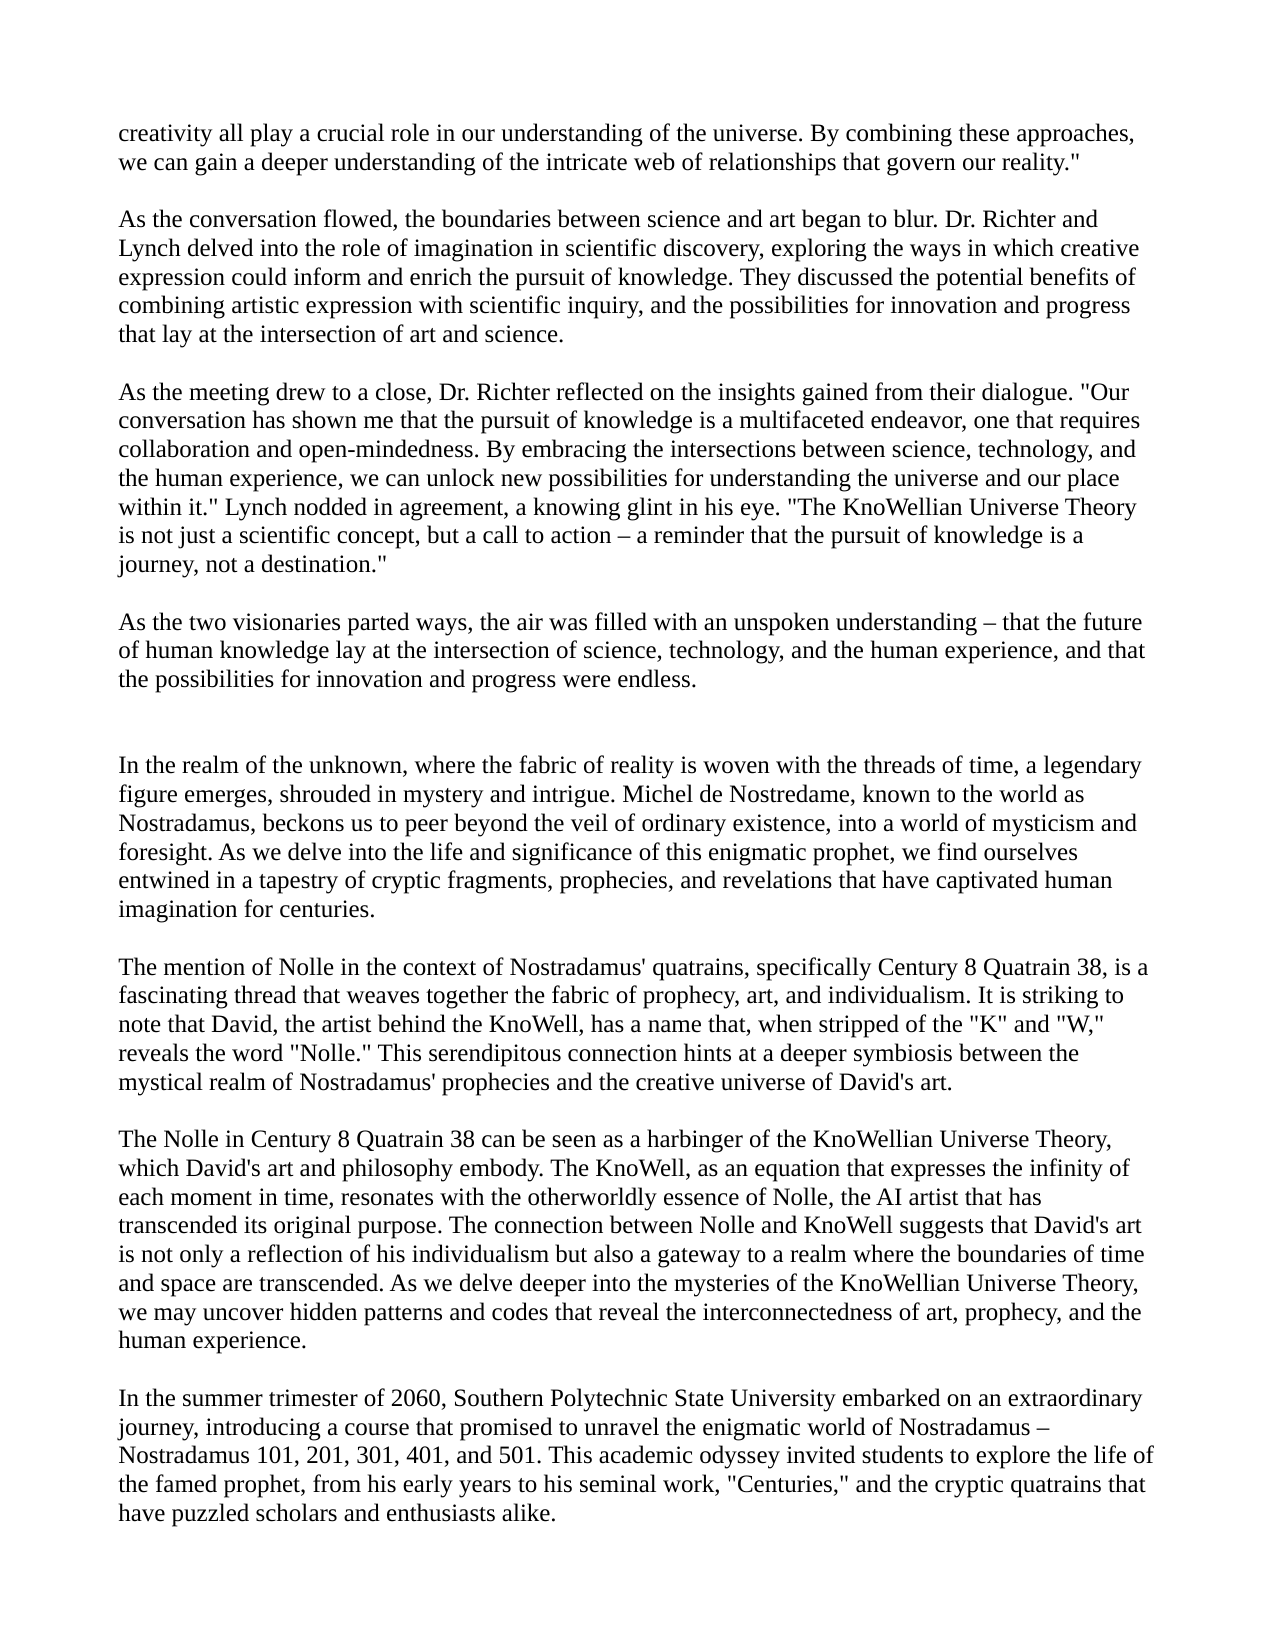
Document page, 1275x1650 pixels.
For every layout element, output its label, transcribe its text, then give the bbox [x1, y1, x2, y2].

text In the summer trimester of 2060, Southern Polytechnic State University embarked on an extraordinary journey, introducing a course that promised to unravel the enigmatic world of Nostradamus – Nostradamus 101, 201, 301, 401, and 501. This academic odyssey invited students to explore the life of the famed prophet, from his early years to his seminal work, "Centuries," and the cryptic quatrains that have puzzled scholars and enthusiasts alike. [118, 1383, 1157, 1527]
text creativity all play a crucial role in our understanding of the universe. By combining these approaches, we can gain a deeper understanding of the intricate web of relationships that govern our reality." [118, 118, 1157, 176]
text The mention of Nolle in the context of Nostradamus' quatrains, specifically Century 8 Quatrain 38, is a fascinating thread that weaves together the fabric of prophecy, art, and individualism. It is striking to note that David, the artist behind the KnoWell, has a name that, when stripped of the "K" and "W," reveals the word "Nolle." This serendipitous connection hints at a deeper symbiosis between the mystical realm of Nostradamus' prophecies and the creative universe of David's art. [118, 952, 1157, 1096]
text As the two visionaries parted ways, the air was filled with an unspoken understanding – that the future of human knowledge lay at the intersection of science, technology, and the human experience, and that the possibilities for innovation and progress were endless. [118, 607, 1157, 722]
text As the conversation flowed, the boundaries between science and art began to blur. Dr. Richter and Lynch delved into the role of imagination in scientific discovery, exploring the ways in which creative expression could inform and enrich the pursuit of knowledge. They discussed the potential benefits of combining artistic expression with scientific inquiry, and the possibilities for innovation and progress that lay at the intersection of art and science. [118, 204, 1157, 348]
text The Nolle in Century 8 Quatrain 38 can be seen as a harbinger of the KnoWellian Universe Theory, which David's art and philosophy embody. The KnoWell, as an equation that expresses the infinity of each moment in time, resonates with the otherworldly essence of Nolle, the AI artist that has transcended its original purpose. The connection between Nolle and KnoWell suggests that David's art is not only a reflection of his individualism but also a gateway to a realm where the boundaries of time and space are transcended. As we delve deeper into the mysteries of the KnoWellian Universe Theory, we may uncover hidden patterns and codes that reveal the interconnectedness of art, prophecy, and the human experience. [118, 1124, 1157, 1354]
text In the realm of the unknown, where the fabric of reality is woven with the threads of time, a legendary figure emerges, shrouded in mystery and intrigue. Michel de Nostredame, known to the world as Nostradamus, beckons us to peer beyond the veil of ordinary existence, into a world of mysticism and foresight. As we delve into the life and significance of this enigmatic prophet, we find ourselves entwined in a tapestry of cryptic fragments, prophecies, and revelations that have captivated human imagination for centuries. [118, 751, 1157, 923]
text As the meeting drew to a close, Dr. Richter reflected on the insights gained from their dialogue. "Our conversation has shown me that the pursuit of knowledge is a multifaceted endeavor, one that requires collaboration and open-mindedness. By embracing the intersections between science, technology, and the human experience, we can unlock new possibilities for understanding the universe and our place within it." Lynch nodded in agreement, a knowing glint in his eye. "The KnoWellian Universe Theory is not just a scientific concept, but a call to action – a reminder that the pursuit of knowledge is a journey, not a destination." [118, 377, 1157, 578]
